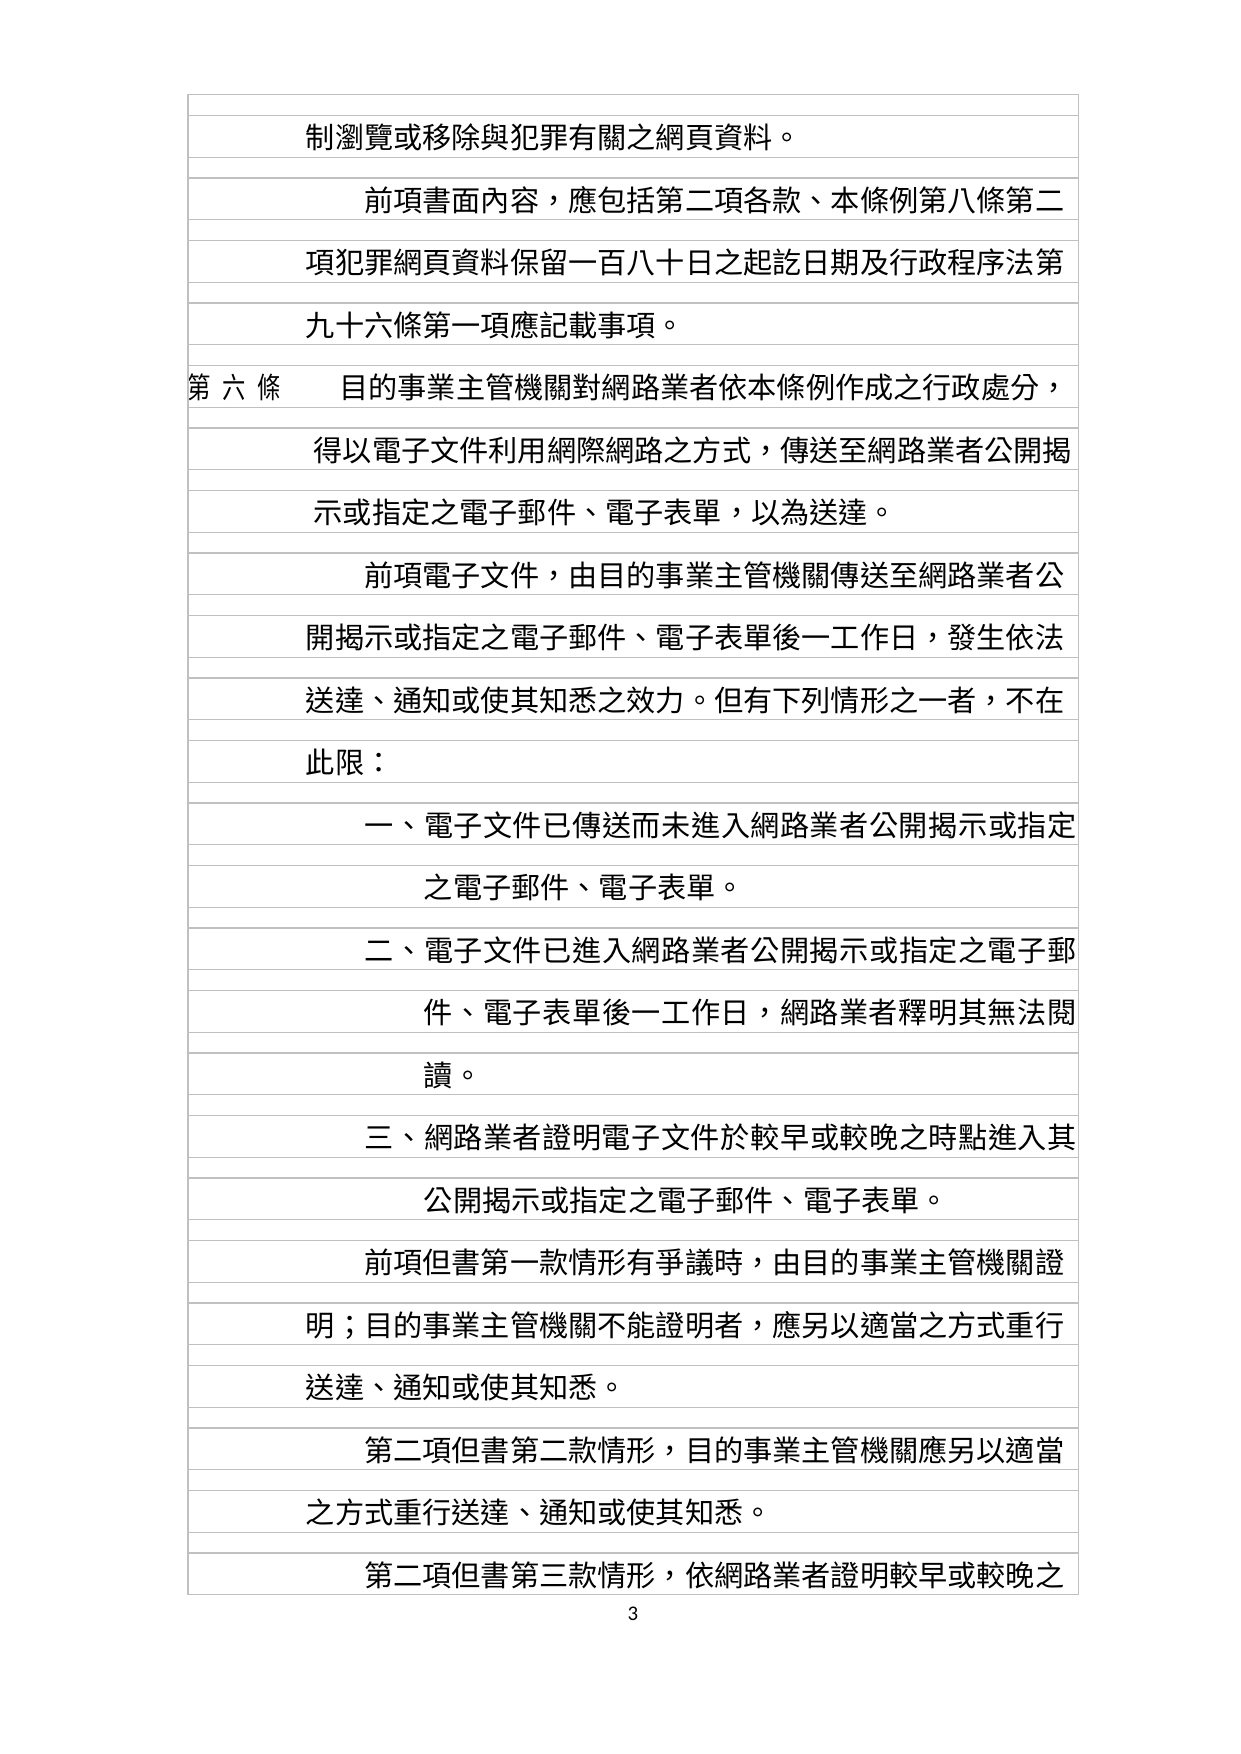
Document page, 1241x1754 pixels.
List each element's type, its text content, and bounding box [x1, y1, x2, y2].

text [306, 1470, 1078, 1490]
text [364, 1095, 1078, 1115]
text [306, 95, 1078, 115]
text 此限： [306, 741, 1078, 782]
text 開揭示或指定之電子郵件、電子表單後一工作日，發生依法 [306, 616, 1078, 657]
text 送達、通知或使其知悉之效力。但有下列情形之一者，不在 [306, 679, 1078, 719]
text 明；目的事業主管機關不能證明者，應另以適當之方式重行 [306, 1304, 1078, 1344]
text [189, 408, 1078, 427]
text [306, 220, 1078, 240]
text [364, 970, 1078, 990]
text 制瀏覽或移除與犯罪有關之網頁資料。 [306, 116, 1078, 157]
text 第二項但書第二款情形，目的事業主管機關應另以適當 [306, 1429, 1078, 1469]
text 之方式重行送達、通知或使其知悉。 [306, 1491, 1078, 1532]
text 九十六條第一項應記載事項。 [306, 304, 1078, 344]
text 送達、通知或使其知悉。 [306, 1366, 1078, 1407]
text 件、電子表單後一工作日，網路業者釋明其無法閱 [364, 991, 1078, 1032]
text [306, 658, 1078, 677]
text 一、電子文件已傳送而未進入網路業者公開揭示或指定 [364, 804, 1078, 844]
text [364, 908, 1078, 927]
text 二、電子文件已進入網路業者公開揭示或指定之電子郵 [364, 929, 1078, 969]
text [306, 1220, 1078, 1240]
text [364, 1158, 1078, 1177]
text [306, 1345, 1078, 1365]
text [364, 845, 1078, 865]
text 前項但書第一款情形有爭議時，由目的事業主管機關證 [306, 1241, 1078, 1282]
text 讀。 [364, 1054, 1078, 1094]
text [306, 533, 1078, 552]
text [306, 1533, 1078, 1552]
text 之電子郵件、電子表單。 [364, 866, 1078, 907]
text [306, 595, 1078, 615]
text [364, 783, 1078, 802]
text 得以電子文件利用網際網路之方式，傳送至網路業者公開揭 [189, 429, 1078, 469]
text 前項書面內容，應包括第二項各款、本條例第八條第二 [306, 179, 1078, 219]
text [306, 158, 1078, 177]
text [306, 1283, 1078, 1302]
text [306, 1408, 1078, 1427]
text [306, 283, 1078, 302]
text [189, 345, 1078, 365]
text [189, 470, 1078, 490]
text 項犯罪網頁資料保留一百八十日之起訖日期及行政程序法第 [306, 241, 1078, 282]
text 示或指定之電子郵件、電子表單，以為送達。 [189, 491, 1078, 532]
text 三、網路業者證明電子文件於較早或較晚之時點進入其 [364, 1116, 1078, 1157]
text 第六條 目的事業主管機關對網路業者依本條例作成之行政處分， [189, 366, 1078, 407]
text [364, 1033, 1078, 1052]
text 公開揭示或指定之電子郵件、電子表單。 [364, 1179, 1078, 1219]
text 第二項但書第三款情形，依網路業者證明較早或較晚之 [306, 1554, 1078, 1594]
text 前項電子文件，由目的事業主管機關傳送至網路業者公 [306, 554, 1078, 594]
text [306, 720, 1078, 740]
